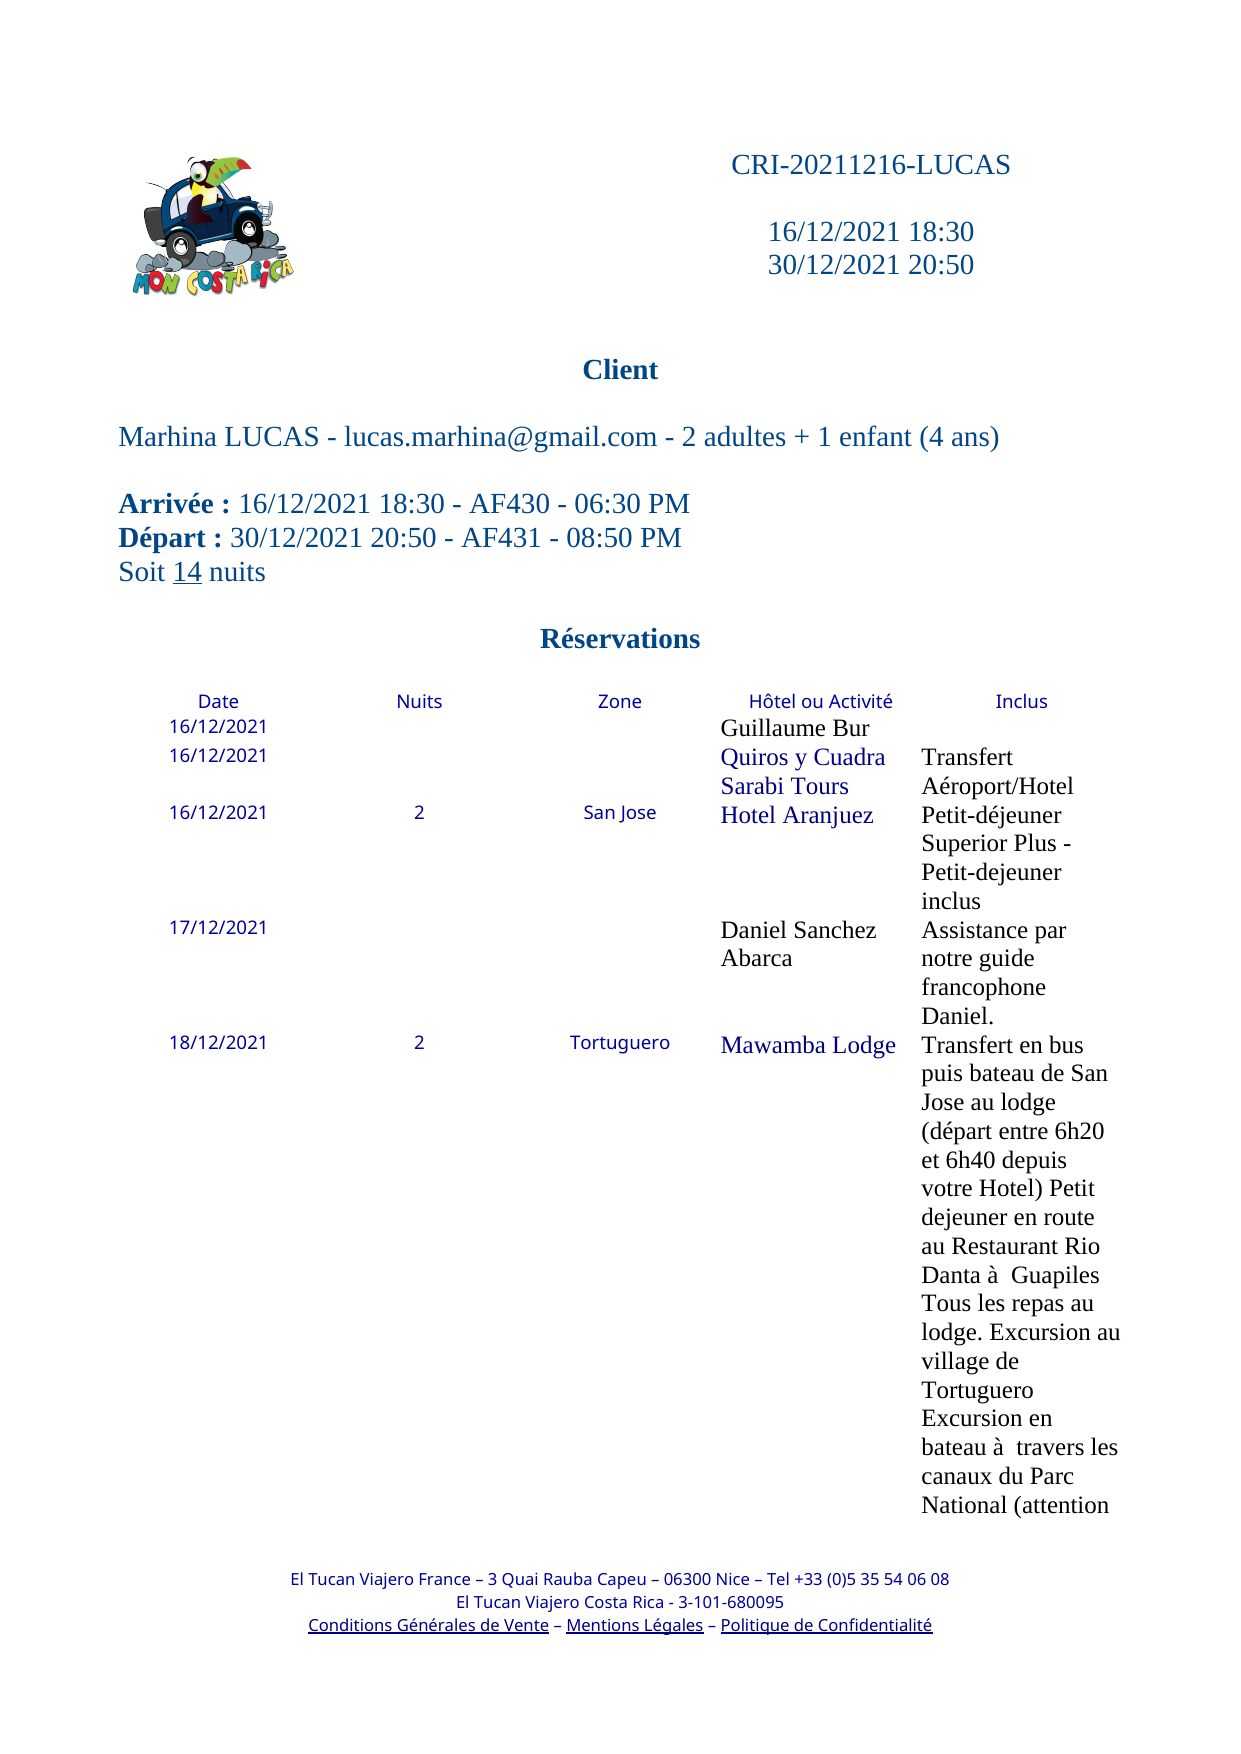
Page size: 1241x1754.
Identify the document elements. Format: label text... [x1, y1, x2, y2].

table_cell [520, 915, 720, 1030]
text Client [118, 352, 1122, 386]
text Réservations [118, 621, 1122, 654]
table_cell Guillaume Bur [720, 714, 921, 742]
table_cell 2 [319, 800, 519, 915]
table_cell 2 [319, 1030, 519, 1518]
table_header [118, 130, 620, 324]
table_cell Assistance par notre guide francophone Daniel. [921, 915, 1122, 1030]
table_header Hôtel ou Activité [720, 688, 921, 713]
text Arrivée : 16/12/2021 18:30 - AF430 - 06:30 PM [118, 487, 1122, 520]
table_cell 16/12/2021 [118, 742, 319, 800]
text Départ : 30/12/2021 20:50 - AF431 - 08:50 PM [118, 520, 1122, 554]
table_header [118, 118, 620, 129]
table_cell Daniel Sanchez Abarca [720, 915, 921, 1030]
table_header Zone [520, 688, 720, 713]
table_cell [319, 714, 519, 742]
text Marhina LUCAS - lucas.marhina@gmail.com - 2 adultes + 1 enfant (4 ans) [118, 419, 1122, 453]
table_cell [520, 742, 720, 800]
text Soit 14 nuits [118, 554, 1122, 587]
table_header CRI-20211216-LUCAS 16/12/2021 18:30 30/12/2021 20:50 [620, 118, 1122, 324]
table_cell Tortuguero [520, 1030, 720, 1518]
table_cell 17/12/2021 [118, 915, 319, 1030]
table_cell 16/12/2021 [118, 800, 319, 915]
table_cell [520, 714, 720, 742]
table_cell Mawamba Lodge [720, 1030, 921, 1518]
table_header Date [118, 688, 319, 713]
table_cell [319, 742, 519, 800]
table_header Inclus [921, 688, 1122, 713]
table_cell Quiros y Cuadra Sarabi Tours [720, 742, 921, 800]
table_cell Petit-déjeuner Superior Plus - Petit-dejeuner inclus [921, 800, 1122, 915]
table_cell Transfert Aéroport/Hotel [921, 742, 1122, 800]
table_cell [319, 915, 519, 1030]
table_header Nuits [319, 688, 519, 713]
table_cell [921, 714, 1122, 742]
table_cell San Jose [520, 800, 720, 915]
table_cell 18/12/2021 [118, 1030, 319, 1518]
table_cell Transfert en bus puis bateau de San Jose au lodge (départ entre 6h20 et 6h40 depuis votre Hotel) Petit dejeuner en route au Restaurant Rio Danta à Guapiles Tous les repas au lodge. Excursion au village de Tortuguero Excursion en bateau à travers les canaux du Parc National (attention [921, 1030, 1122, 1518]
picture [120, 129, 306, 307]
table_cell 16/12/2021 [118, 714, 319, 742]
table_cell Hotel Aranjuez [720, 800, 921, 915]
